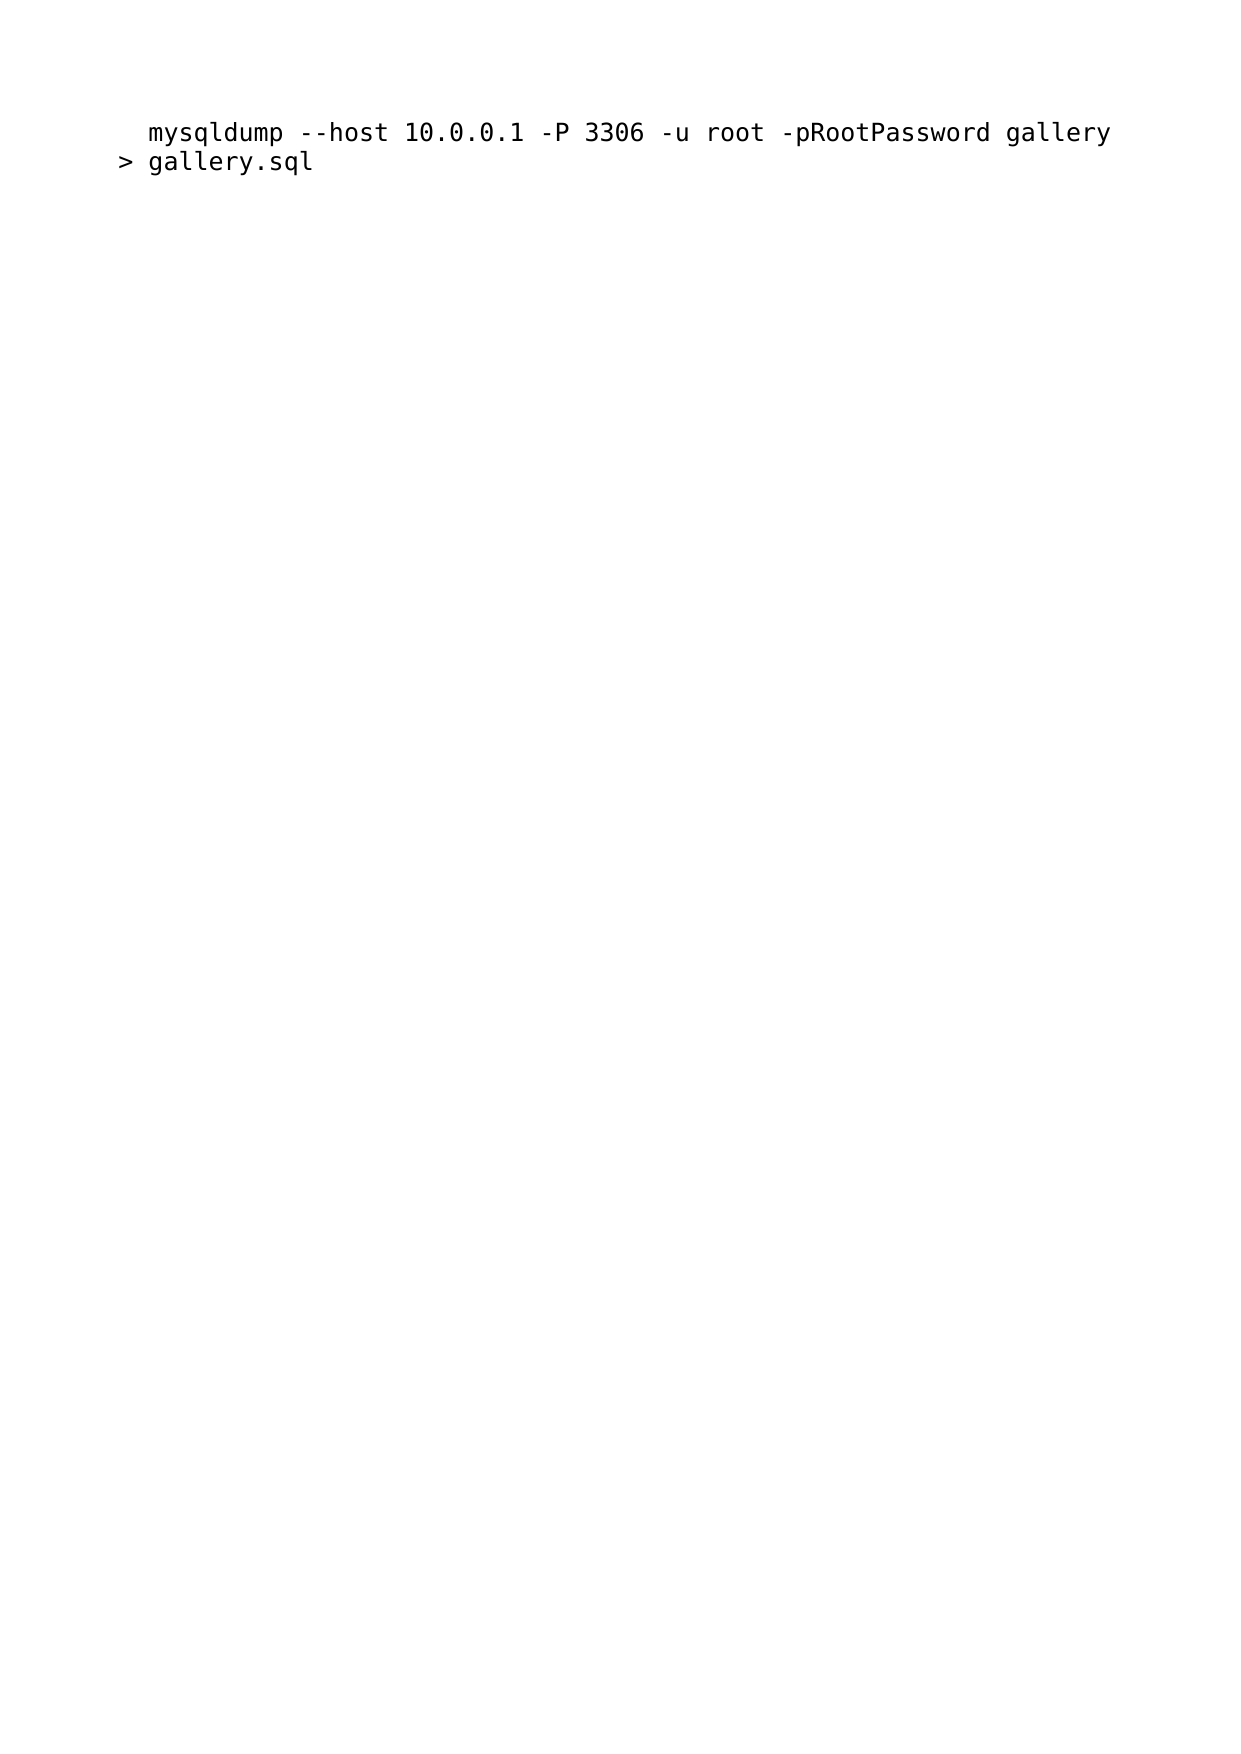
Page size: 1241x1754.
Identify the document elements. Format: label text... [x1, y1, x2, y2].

text mysqldump --host 10.0.0.1 -P 3306 -u root -pRootPassword gallery > gallery.sql [118, 118, 1122, 176]
